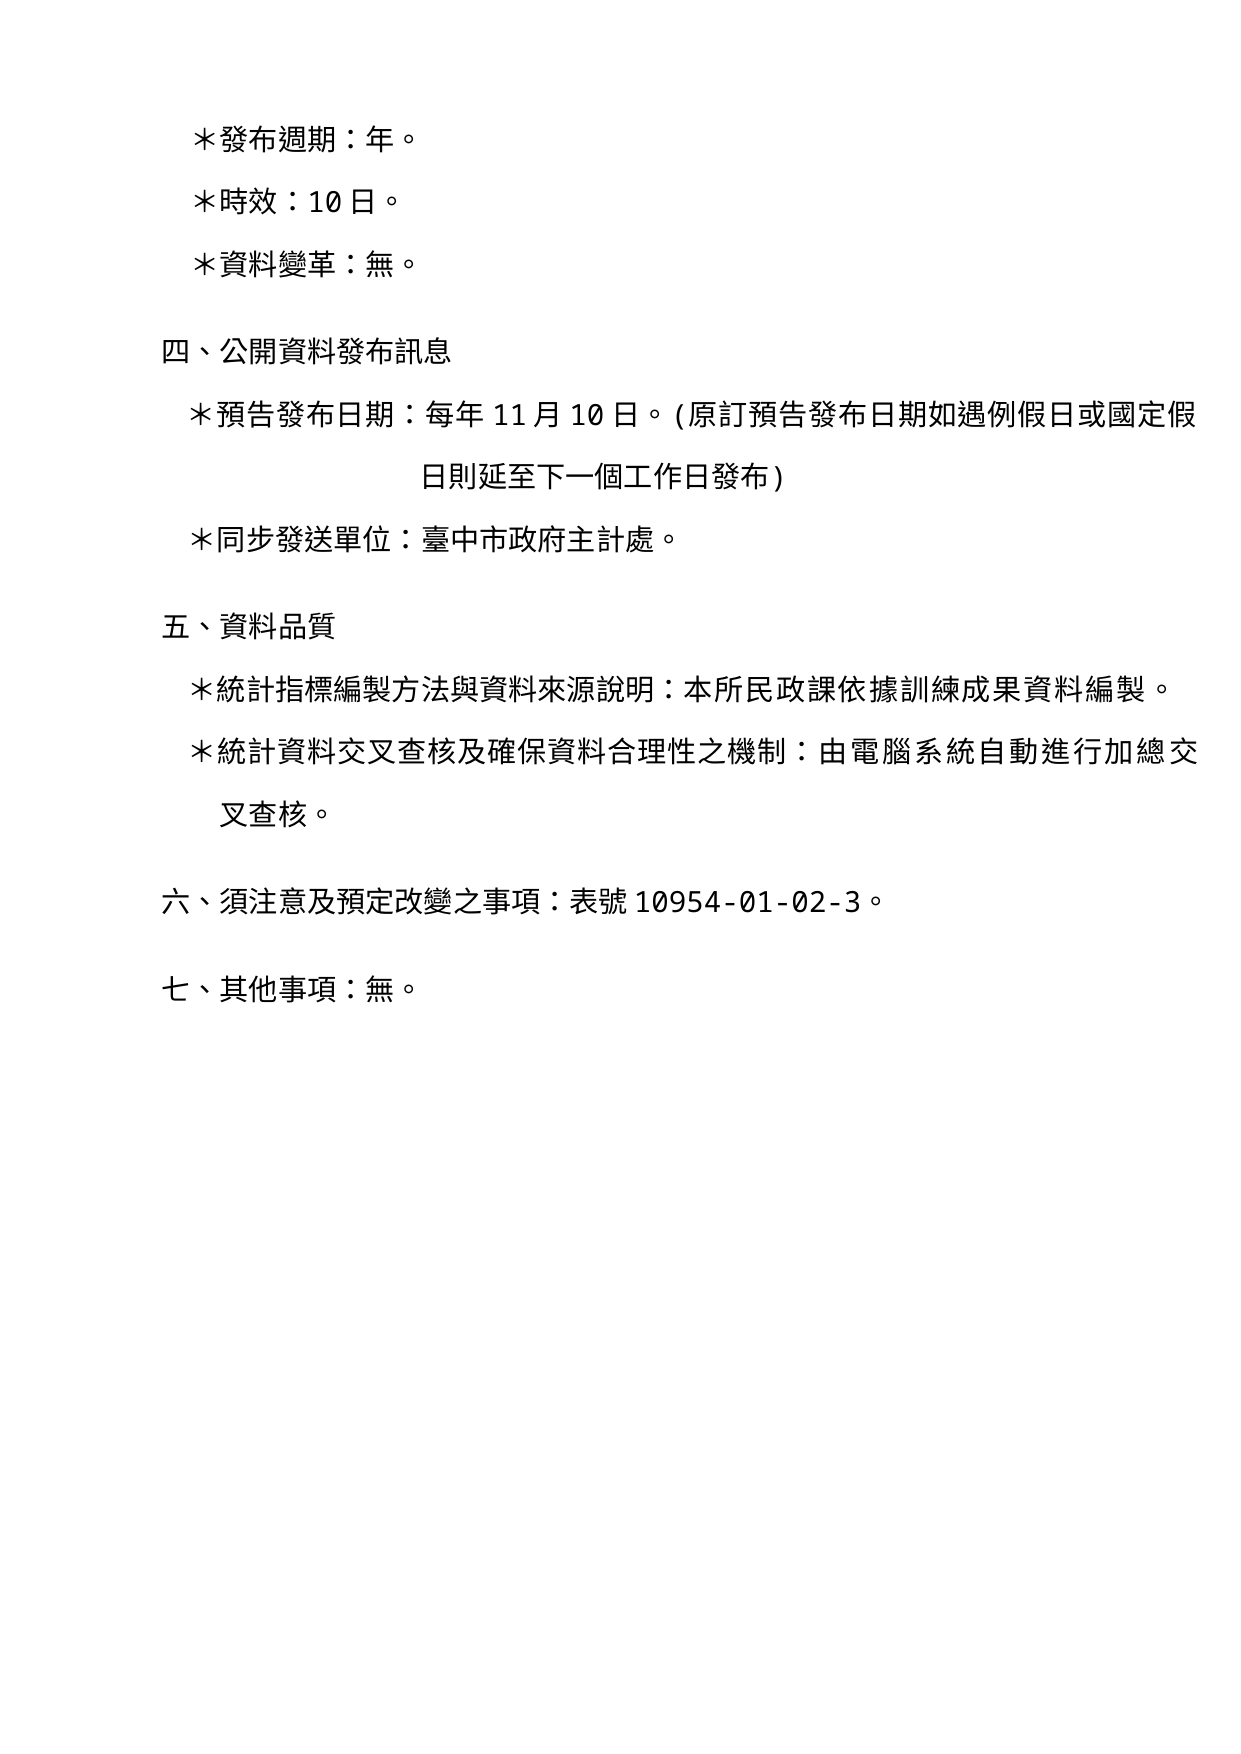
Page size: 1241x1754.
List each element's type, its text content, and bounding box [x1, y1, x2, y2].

table_header ＊發布週期：年。 ＊時效：10日。 ＊資料變革：無。 四、公開資料發布訊息 ＊預告發布日期：每年11月10日。(原訂預告發布日期如遇例假日或國定假日則延至下一個工作日發布) ＊同步發送單位：臺中市政府主計處。 五、資料品質 ＊統計指標編製方法與資料來源說明：本所民政課依據訓練成果資料編製。 ＊統計資料交叉查核及確保資料合理性之機制：由電腦系統自動進行加總交叉查核。 六、須注意及預定改變之事項：表號10954-01-02-3。 七、其他事項：無。 [150, 96, 1209, 1383]
